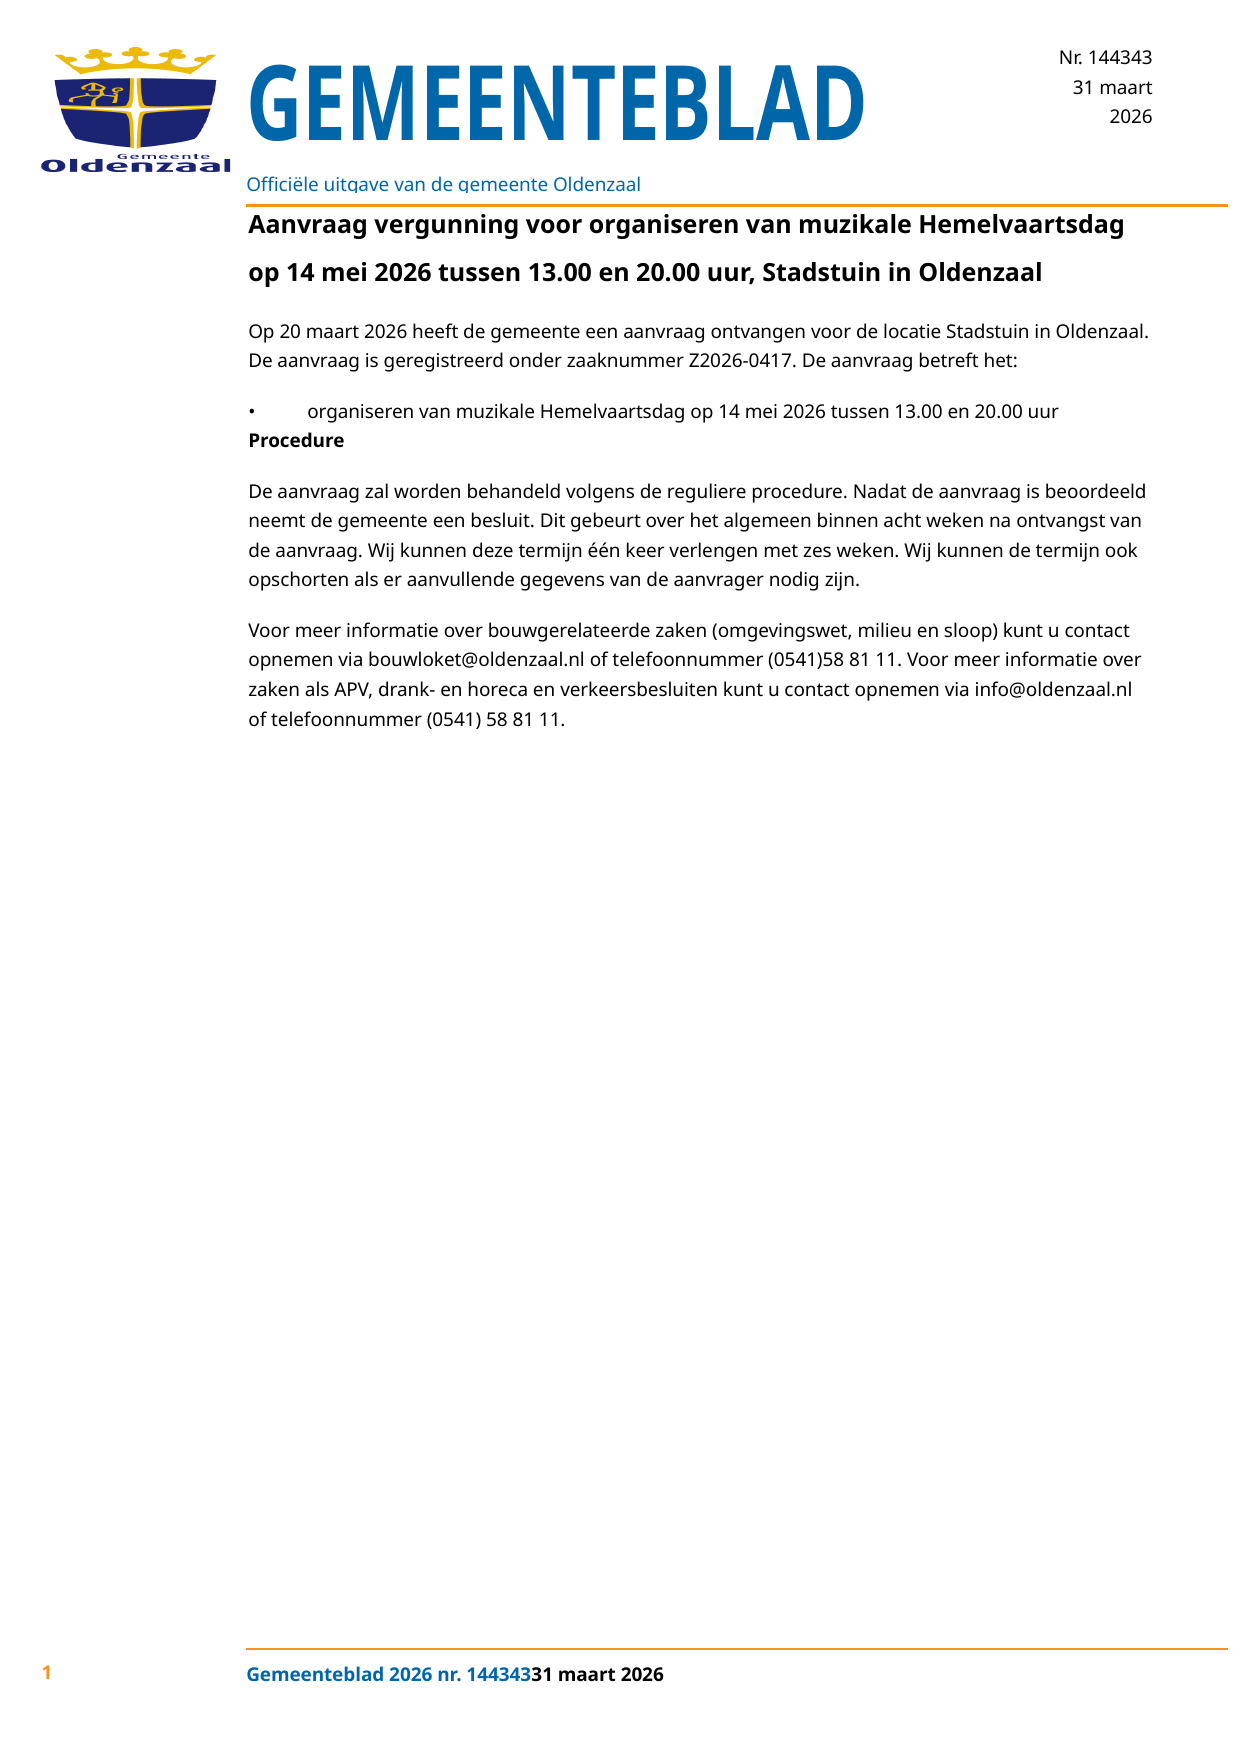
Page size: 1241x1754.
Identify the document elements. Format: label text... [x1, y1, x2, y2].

text Aanvraag vergunning voor organiseren van muzikale Hemelvaartsdag op 14 mei 2026 tussen 13.00 en 20.00 uur, Stadstuin in Oldenzaal [248, 207, 1152, 288]
text Voor meer informatie over bouwgerelateerde zaken (omgevingswet, milieu en sloop) kunt u contact opnemen via bouwloket@oldenzaal.nl of telefoonnummer (0541)58 81 11. Voor meer informatie over zaken als APV, drank- en horeca en verkeersbesluiten kunt u contact opnemen via info@oldenzaal.nl of telefoonnummer (0541) 58 81 11. [248, 617, 1152, 732]
text Procedure [248, 427, 1152, 453]
text De aanvraag zal worden behandeld volgens de reguliere procedure. Nadat de aanvraag is beoordeeld neemt de gemeente een besluit. Dit gebeurt over het algemeen binnen acht weken na ontvangst van de aanvraag. Wij kunnen deze termijn één keer verlengen met zes weken. Wij kunnen de termijn ook opschorten als er aanvullende gegevens van de aanvrager nodig zijn. [248, 478, 1152, 592]
text Op 20 maart 2026 heeft de gemeente een aanvraag ontvangen voor de locatie Stadstuin in Oldenzaal. De aanvraag is geregistreerd onder zaaknummer Z2026-0417. De aanvraag betreft het: [248, 318, 1152, 373]
picture [41, 47, 231, 172]
list organiseren van muzikale Hemelvaartsdag op 14 mei 2026 tussen 13.00 en 20.00 uur [248, 398, 1152, 424]
